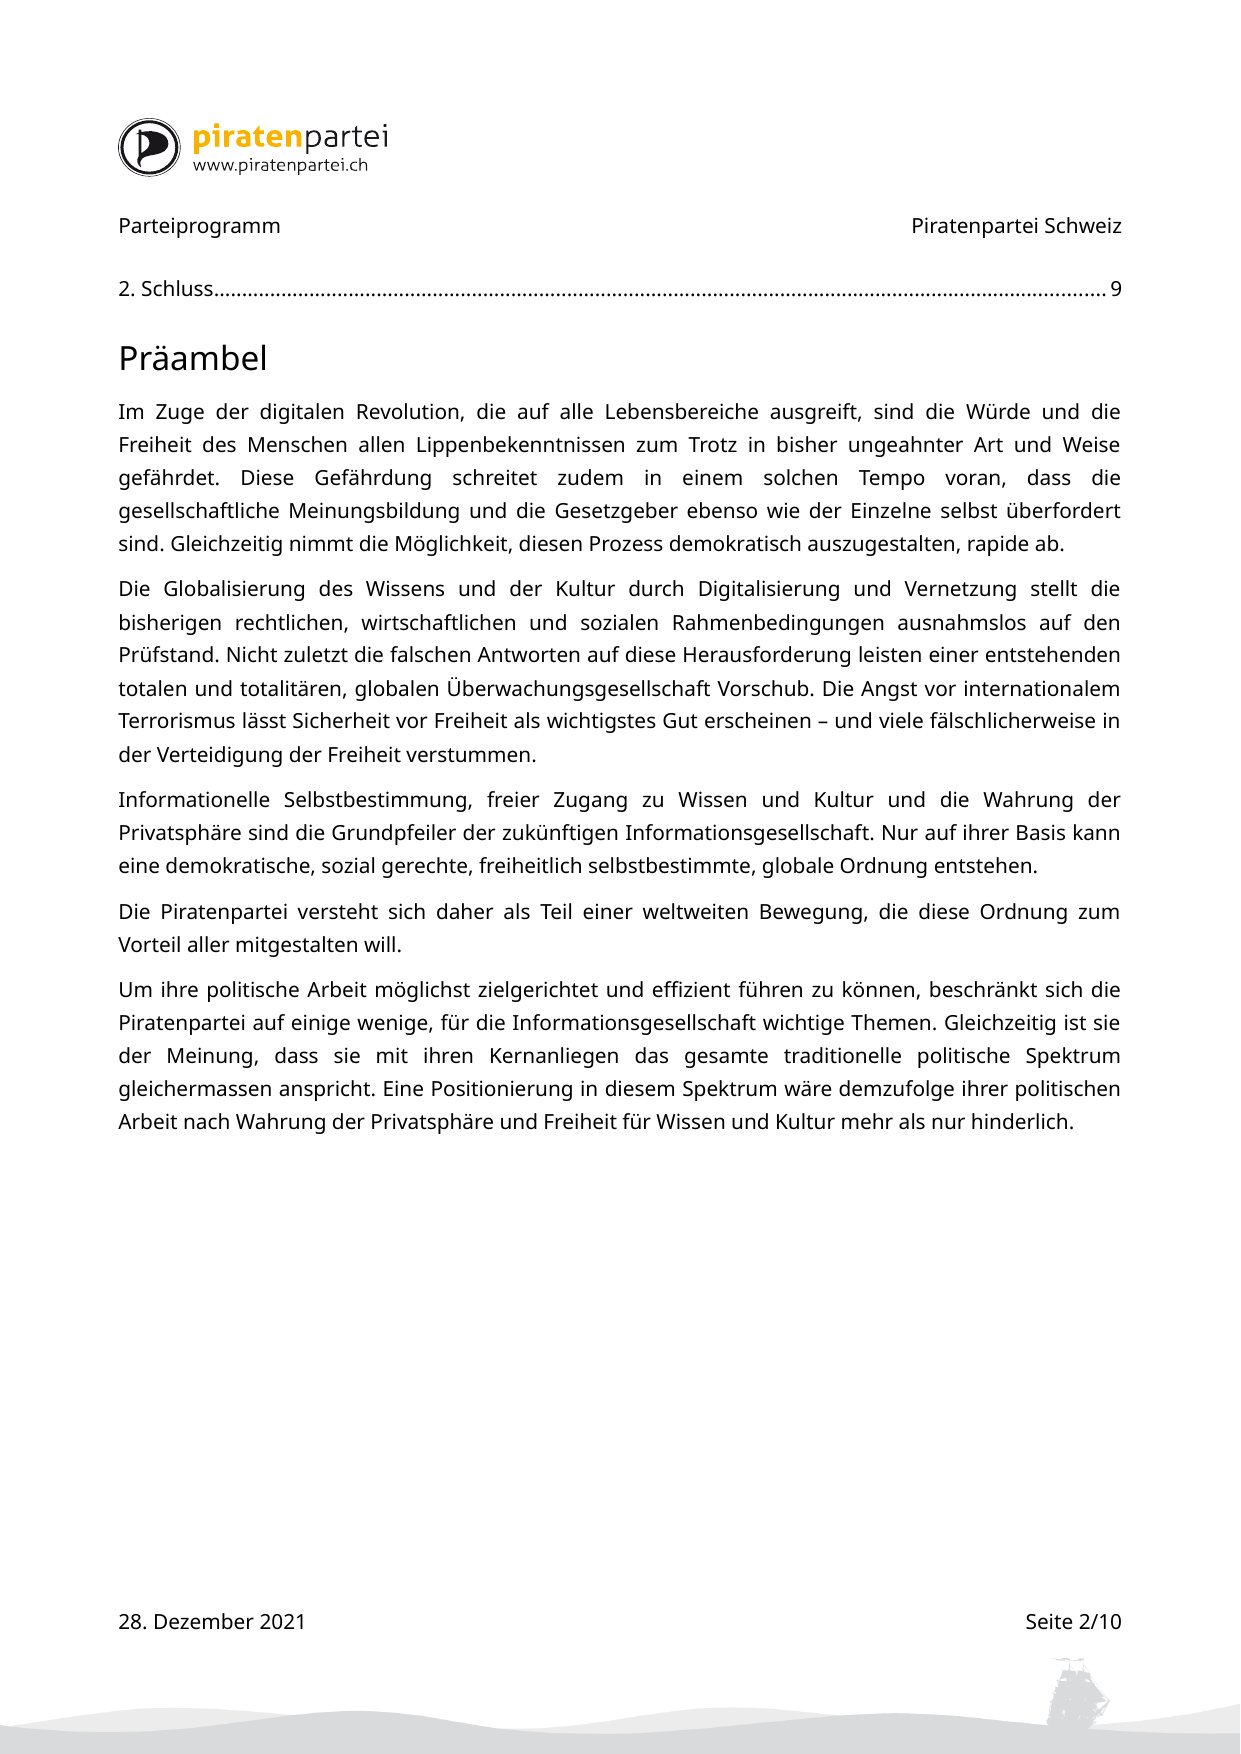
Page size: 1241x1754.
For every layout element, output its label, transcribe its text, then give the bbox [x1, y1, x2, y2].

subtitle Präambel [118, 335, 1122, 381]
text Um ihre politische Arbeit möglichst zielgerichtet und effizient führen zu können, beschränkt sich die Piratenpartei auf einige wenige, für die Informationsgesellschaft wichtige Themen. Gleichzeitig ist sie der Meinung, dass sie mit ihren Kernanliegen das gesamte traditionelle politische Spektrum gleichermassen anspricht. Eine Positionierung in diesem Spektrum wäre demzufolge ihrer politischen Arbeit nach Wahrung der Privatsphäre und Freiheit für Wissen und Kultur mehr als nur hinderlich. [118, 971, 1122, 1136]
text Im Zuge der digitalen Revolution, die auf alle Lebensbereiche ausgreift, sind die Würde und die Freiheit des Menschen allen Lippenbekenntnissen zum Trotz in bisher ungeahnter Art und Weise gefährdet. Diese Gefährdung schreitet zudem in einem solchen Tempo voran, dass die gesellschaftliche Meinungsbildung und die Gesetzgeber ebenso wie der Einzelne selbst überfordert sind. Gleichzeitig nimmt die Möglichkeit, diesen Prozess demokratisch auszugestalten, rapide ab. [118, 392, 1122, 557]
text Die Globalisierung des Wissens und der Kultur durch Digitalisierung und Vernetzung stellt die bisherigen rechtlichen, wirtschaftlichen und sozialen Rahmenbedingungen ausnahmslos auf den Prüfstand. Nicht zuletzt die falschen Antworten auf diese Herausforderung leisten einer entstehenden totalen und totalitären, globalen Überwachungsgesellschaft Vorschub. Die Angst vor internationalem Terrorismus lässt Sicherheit vor Freiheit als wichtigstes Gut erscheinen – und viele fälschlicherweise in der Verteidigung der Freiheit verstummen. [118, 570, 1122, 768]
text Informationelle Selbstbestimmung, freier Zugang zu Wissen und Kultur und die Wahrung der Privatsphäre sind die Grundpfeiler der zukünftigen Informationsgesellschaft. Nur auf ihrer Basis kann eine demokratische, sozial gerechte, freiheitlich selbstbestimmte, globale Ordnung entstehen. [118, 781, 1122, 880]
text 2. Schluss 9 [118, 269, 1122, 302]
picture [0, 1658, 1241, 1754]
text Die Piratenpartei versteht sich daher als Teil einer weltweiten Bewegung, die diese Ordnung zum Vorteil aller mitgestalten will. [118, 892, 1122, 958]
